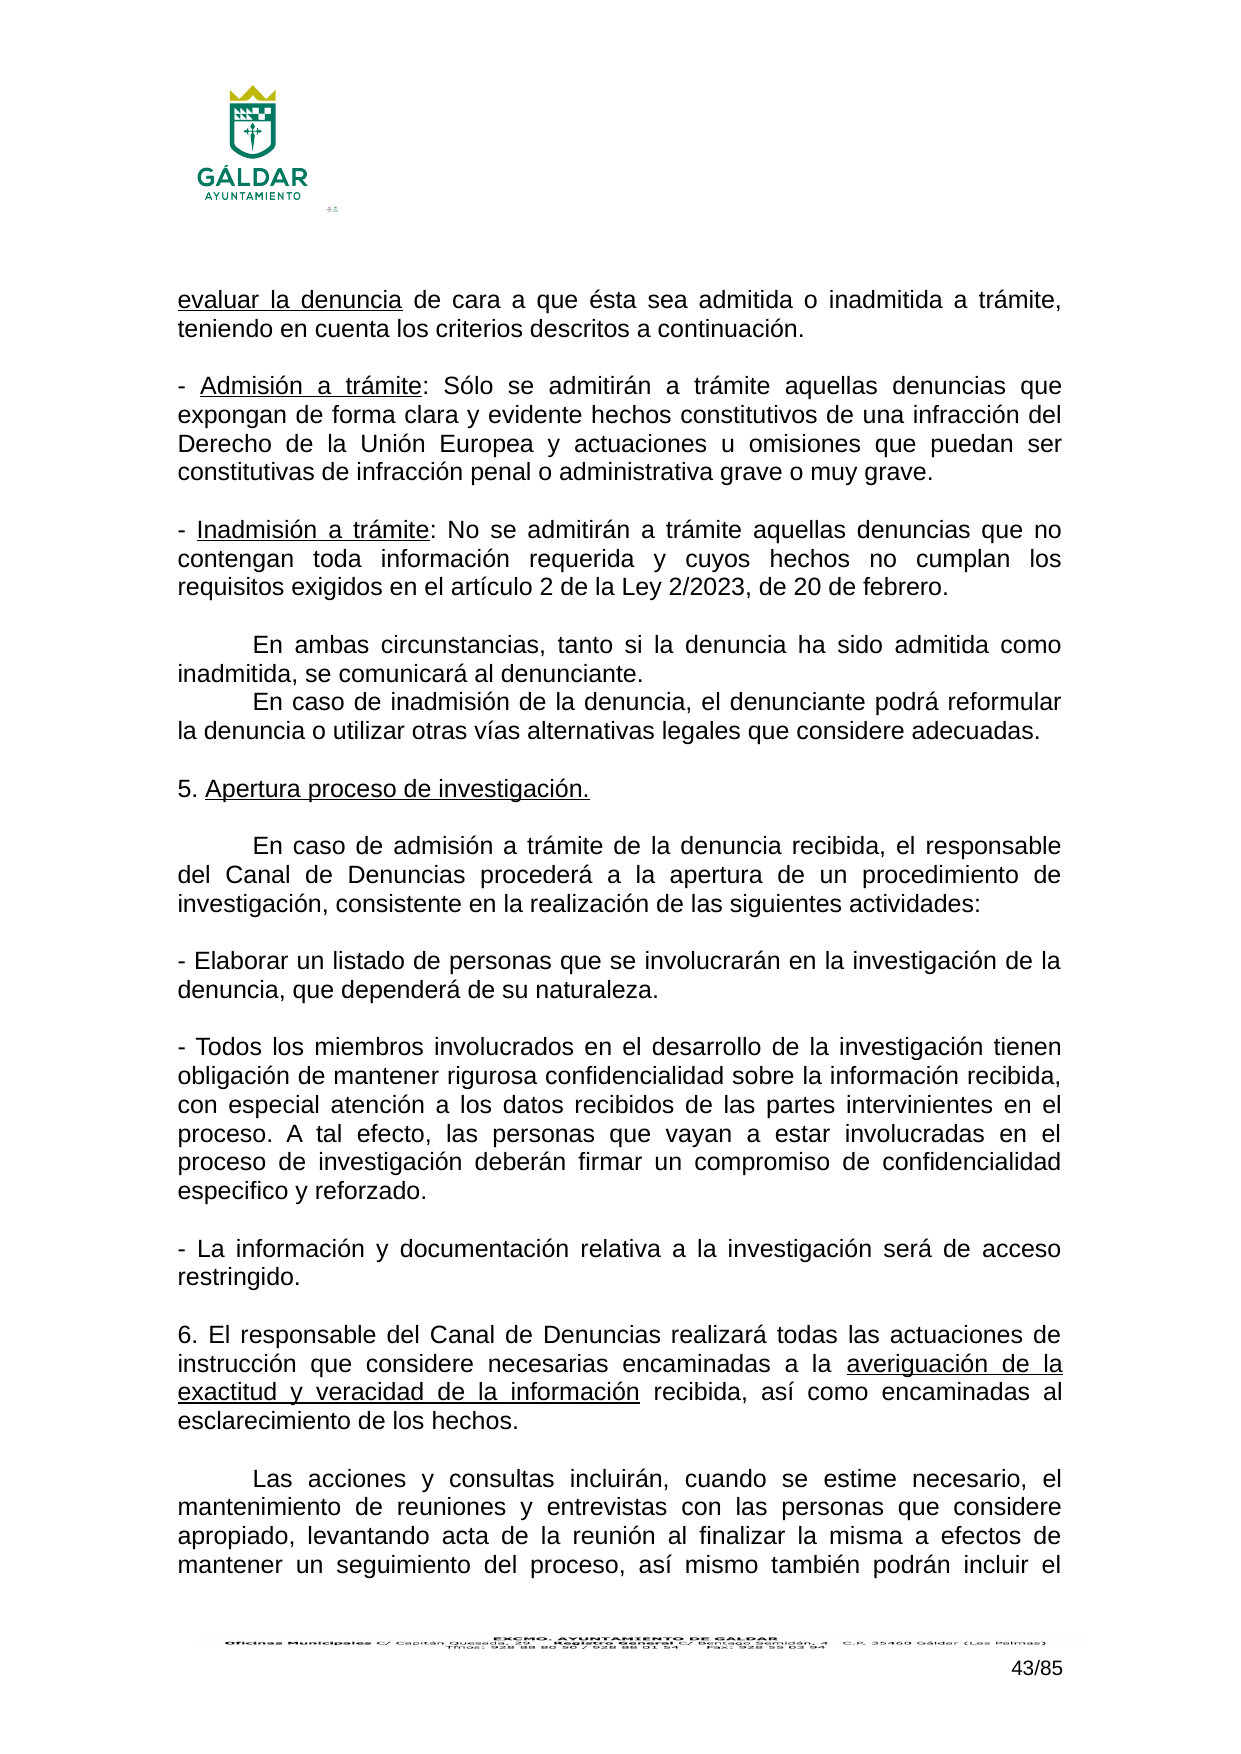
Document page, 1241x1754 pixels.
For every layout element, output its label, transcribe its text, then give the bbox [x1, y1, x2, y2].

text En caso de inadmisión de la denuncia, el denunciante podrá reformular la denuncia o utilizar otras vías alternativas legales que considere adecuadas. [177, 687, 1063, 745]
text 5. Apertura proceso de investigación. [177, 774, 1063, 802]
text 6. El responsable del Canal de Denuncias realizará todas las actuaciones de instrucción que considere necesarias encaminadas a la averiguación de la exactitud y veracidad de la información recibida, así como encaminadas al esclarecimiento de los hechos. [177, 1320, 1063, 1435]
text - Todos los miembros involucrados en el desarrollo de la investigación tienen obligación de mantener rigurosa confidencialidad sobre la información recibida, con especial atención a los datos recibidos de las partes intervinientes en el proceso. A tal efecto, las personas que vayan a estar involucradas en el proceso de investigación deberán firmar un compromiso de confidencialidad especifico y reforzado. [177, 1032, 1063, 1205]
text - La información y documentación relativa a la investigación será de acceso restringido. [177, 1234, 1063, 1291]
text En ambas circunstancias, tanto si la denuncia ha sido admitida como inadmitida, se comunicará al denunciante. [177, 630, 1063, 687]
picture [222, 1637, 1060, 1649]
text En caso de admisión a trámite de la denuncia recibida, el responsable del Canal de Denuncias procederá a la apertura de un procedimiento de investigación, consistente en la realización de las siguientes actividades: [177, 831, 1063, 917]
text - Admisión a trámite: Sólo se admitirán a trámite aquellas denuncias que expongan de forma clara y evidente hechos constitutivos de una infracción del Derecho de la Unión Europea y actuaciones u omisiones que puedan ser constitutivas de infracción penal o administrativa grave o muy grave. [177, 371, 1063, 486]
text - Inadmisión a trámite: No se admitirán a trámite aquellas denuncias que no contengan toda información requerida y cuyos hechos no cumplan los requisitos exigidos en el artículo 2 de la Ley 2/2023, de 20 de febrero. [177, 515, 1063, 601]
text Las acciones y consultas incluirán, cuando se estime necesario, el mantenimiento de reuniones y entrevistas con las personas que considere apropiado, levantando acta de la reunión al finalizar la misma a efectos de mantener un seguimiento del proceso, así mismo también podrán incluir el [177, 1464, 1063, 1579]
text evaluar la denuncia de cara a que ésta sea admitida o inadmitida a trámite, teniendo en cuenta los criterios descritos a continuación. [177, 285, 1063, 342]
picture [180, 73, 324, 212]
picture [326, 206, 339, 212]
text - Elaborar un listado de personas que se involucrarán en la investigación de la denuncia, que dependerá de su naturaleza. [177, 946, 1063, 1004]
